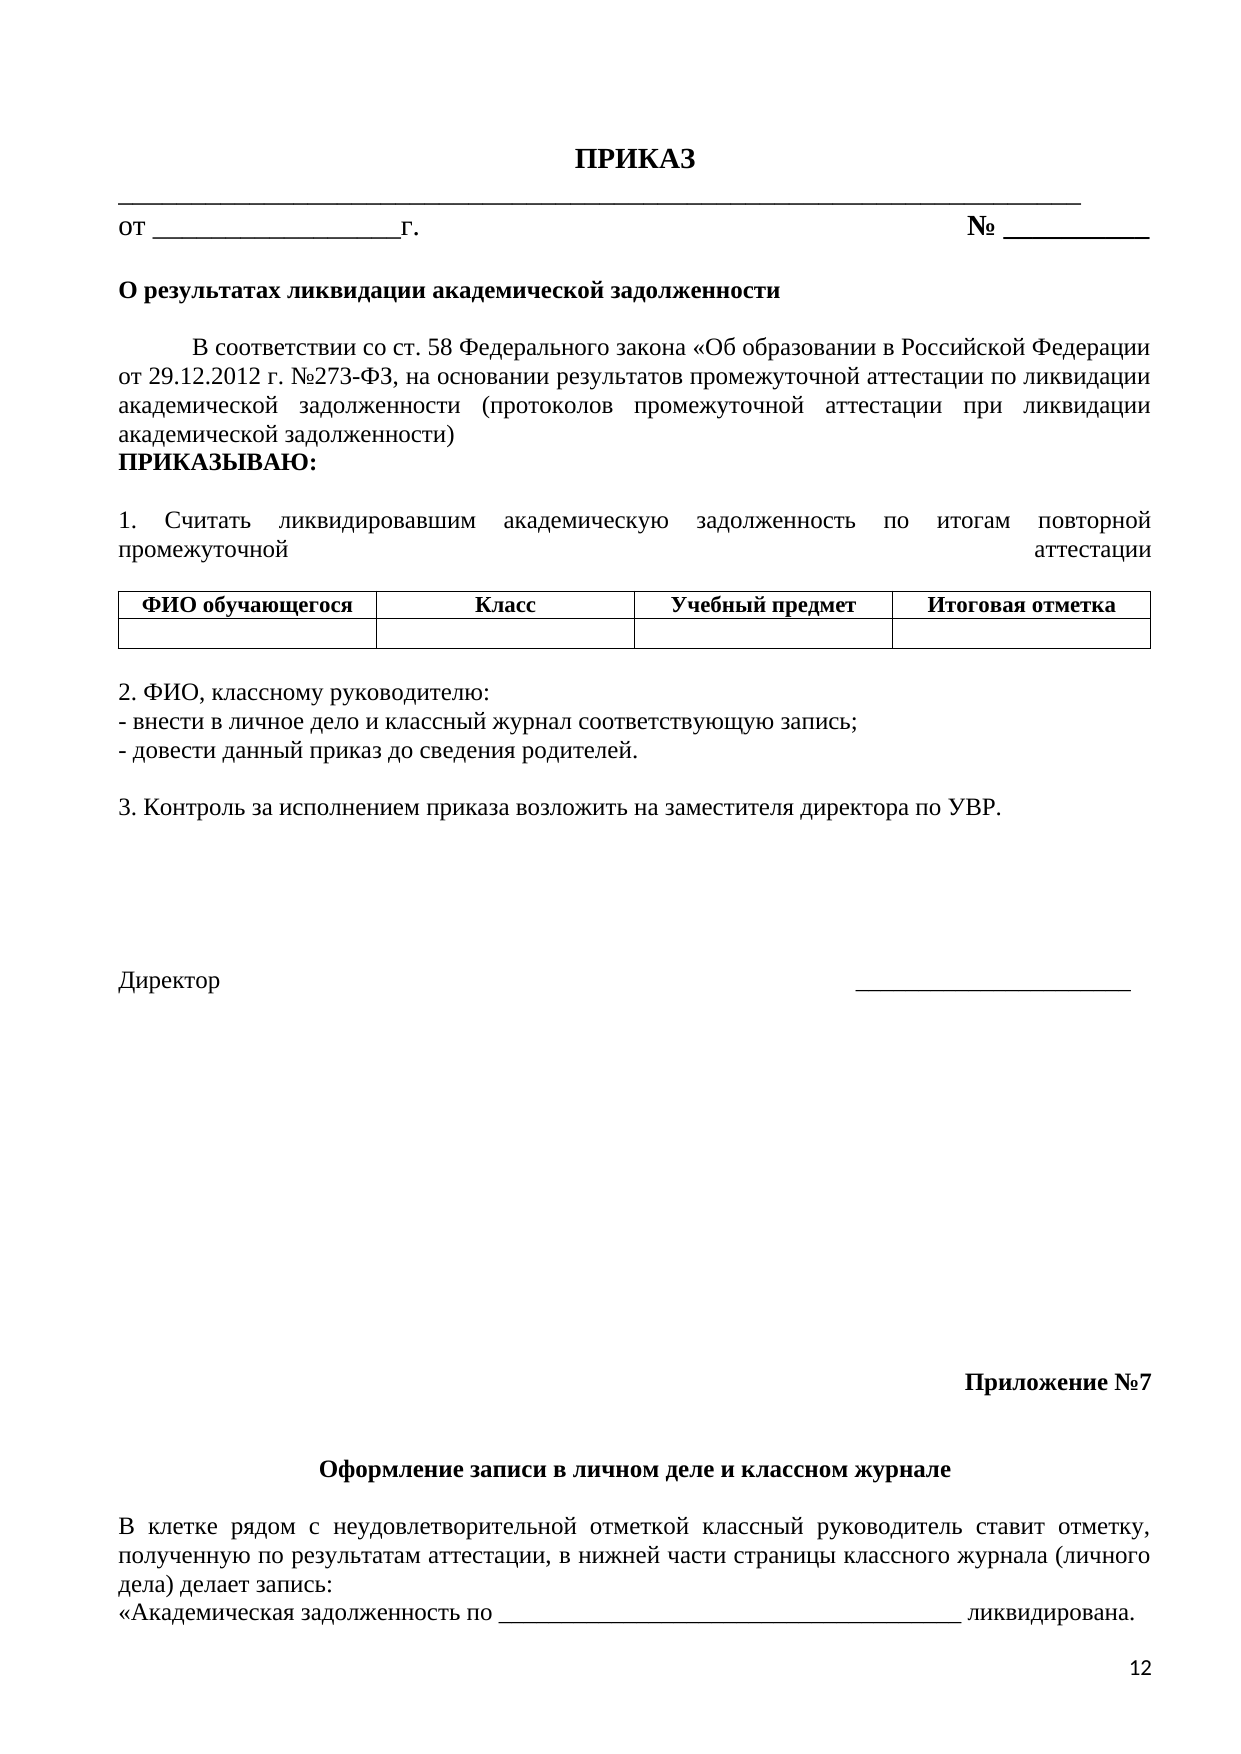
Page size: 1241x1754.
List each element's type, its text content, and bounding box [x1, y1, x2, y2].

table_cell [893, 619, 1150, 648]
text __________________________________________________________________ [118, 174, 1152, 208]
text от _________________г. № __________ [118, 208, 1152, 241]
text ПРИКАЗЫВАЮ: [118, 447, 1152, 476]
text 3. Контроль за исполнением приказа возложить на заместителя директора по УВР. [118, 792, 1152, 821]
text В клетке рядом с неудовлетворительной отметкой классный руководитель ставит отметку, полученную по результатам аттестации, в нижней части страницы классного журнала (личного дела) делает запись: [118, 1511, 1152, 1597]
text - довести данный приказ до сведения родителей. [118, 735, 1152, 764]
table_cell [377, 619, 634, 648]
table_cell [635, 619, 892, 648]
text Директор ______________________ [118, 965, 1152, 994]
text О результатах ликвидации академической задолженности [118, 275, 1152, 304]
table_cell [119, 619, 376, 648]
text 2. ФИО, классному руководителю: [118, 677, 1152, 706]
table_header ФИО обучающегося [119, 592, 376, 618]
table_header Учебный предмет [635, 592, 892, 618]
table_header Класс [377, 592, 634, 618]
text В соответствии со ст. 58 Федерального закона «Об образовании в Российской Федерации от 29.12.2012 г. №273-ФЗ, на основании результатов промежуточной аттестации по ликвидации академической задолженности (протоколов промежуточной аттестации при ликвидации академической задолженности) [118, 332, 1152, 447]
text ПРИКАЗ [118, 141, 1152, 174]
text «Академическая задолженность по _____________________________________ ликвидирована. [118, 1597, 1152, 1626]
text - внести в личное дело и классный журнал соответствующую запись; [118, 706, 1152, 735]
text 1. Считать ликвидировавшим академическую задолженность по итогам повторной промежуточной аттестации [118, 505, 1152, 591]
text Оформление записи в личном деле и классном журнале [118, 1454, 1152, 1482]
table_header Итоговая отметка [893, 592, 1150, 618]
text Приложение №7 [118, 1367, 1152, 1396]
